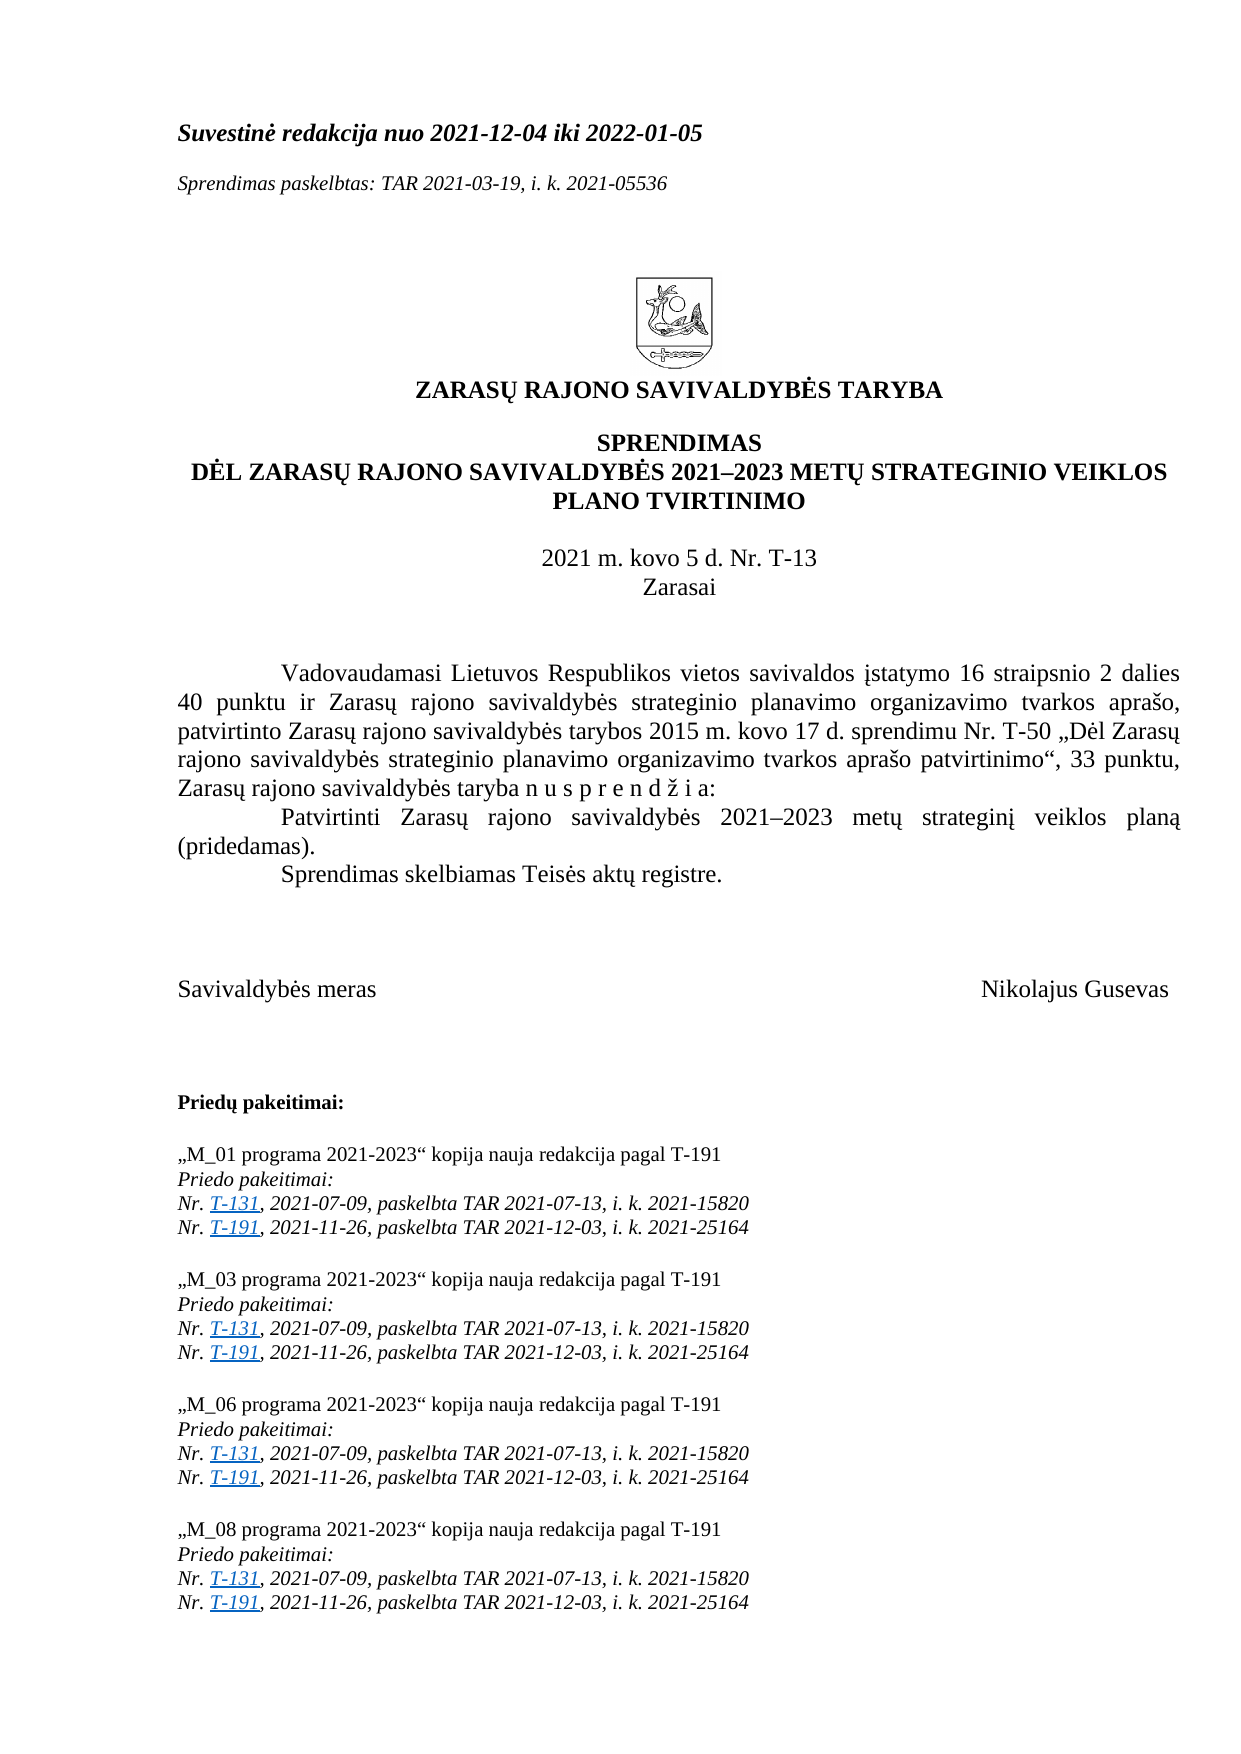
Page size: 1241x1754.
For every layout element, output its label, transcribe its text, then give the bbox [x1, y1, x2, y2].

text „M_06 programa 2021-2023“ kopija nauja redakcija pagal T-191 [177, 1392, 1181, 1416]
text Nr. T-131, 2021-07-09, paskelbta TAR 2021-07-13, i. k. 2021-15820 [177, 1316, 1181, 1339]
text Sprendimas skelbiamas Teisės aktų registre. [207, 859, 1181, 888]
text 2021 m. kovo 5 d. Nr. T-13 [177, 543, 1181, 572]
text SPRENDIMAS [177, 428, 1181, 457]
text Vadovaudamasi Lietuvos Respublikos vietos savivaldos įstatymo 16 straipsnio 2 dalies 40 punktu ir Zarasų rajono savivaldybės strateginio planavimo organizavimo tvarkos aprašo, patvirtinto Zarasų rajono savivaldybės tarybos 2015 m. kovo 17 d. sprendimu Nr. T-50 „Dėl Zarasų rajono savivaldybės strateginio planavimo organizavimo tvarkos aprašo patvirtinimo“, 33 punktu, Zarasų rajono savivaldybės taryba n u s p r e n d ž i a: [177, 658, 1181, 802]
subtitle Zarasai [177, 572, 1181, 601]
text Priedo pakeitimai: [177, 1291, 1181, 1316]
text Nr. T-131, 2021-07-09, paskelbta TAR 2021-07-13, i. k. 2021-15820 [177, 1566, 1181, 1589]
text Nr. T-191, 2021-11-26, paskelbta TAR 2021-12-03, i. k. 2021-25164 [177, 1464, 1181, 1489]
text Nr. T-191, 2021-11-26, paskelbta TAR 2021-12-03, i. k. 2021-25164 [177, 1339, 1181, 1364]
text „M_03 programa 2021-2023“ kopija nauja redakcija pagal T-191 [177, 1267, 1181, 1291]
text Priedo pakeitimai: [177, 1166, 1181, 1191]
text Nr. T-191, 2021-11-26, paskelbta TAR 2021-12-03, i. k. 2021-25164 [177, 1214, 1181, 1239]
text „M_01 programa 2021-2023“ kopija nauja redakcija pagal T-191 [177, 1142, 1181, 1166]
text Priedo pakeitimai: [177, 1416, 1181, 1441]
text Nr. T-131, 2021-07-09, paskelbta TAR 2021-07-13, i. k. 2021-15820 [177, 1191, 1181, 1214]
subtitle DĖL ZARASŲ RAJONO SAVIVALDYBĖS 2021–2023 metų STRATEGINIO VEIKLOS PLANO TVIRTINIMO [177, 457, 1181, 514]
text Nr. T-191, 2021-11-26, paskelbta TAR 2021-12-03, i. k. 2021-25164 [177, 1589, 1181, 1614]
text Zarasų rajono savivaldybės taryba [177, 376, 1181, 404]
text Sprendimas paskelbtas: TAR 2021-03-19, i. k. 2021-05536 [177, 171, 1181, 195]
text Savivaldybės meras Nikolajus Gusevas [177, 974, 1181, 1003]
text Nr. T-131, 2021-07-09, paskelbta TAR 2021-07-13, i. k. 2021-15820 [177, 1441, 1181, 1464]
text Priedo pakeitimai: [177, 1541, 1181, 1566]
text Patvirtinti Zarasų rajono savivaldybės 2021–2023 metų strateginį veiklos planą (pridedamas). [177, 802, 1181, 859]
text Suvestinė redakcija nuo 2021-12-04 iki 2022-01-05 [177, 118, 1181, 147]
text Priedų pakeitimai: [177, 1089, 1181, 1114]
text „M_08 programa 2021-2023“ kopija nauja redakcija pagal T-191 [177, 1517, 1181, 1541]
